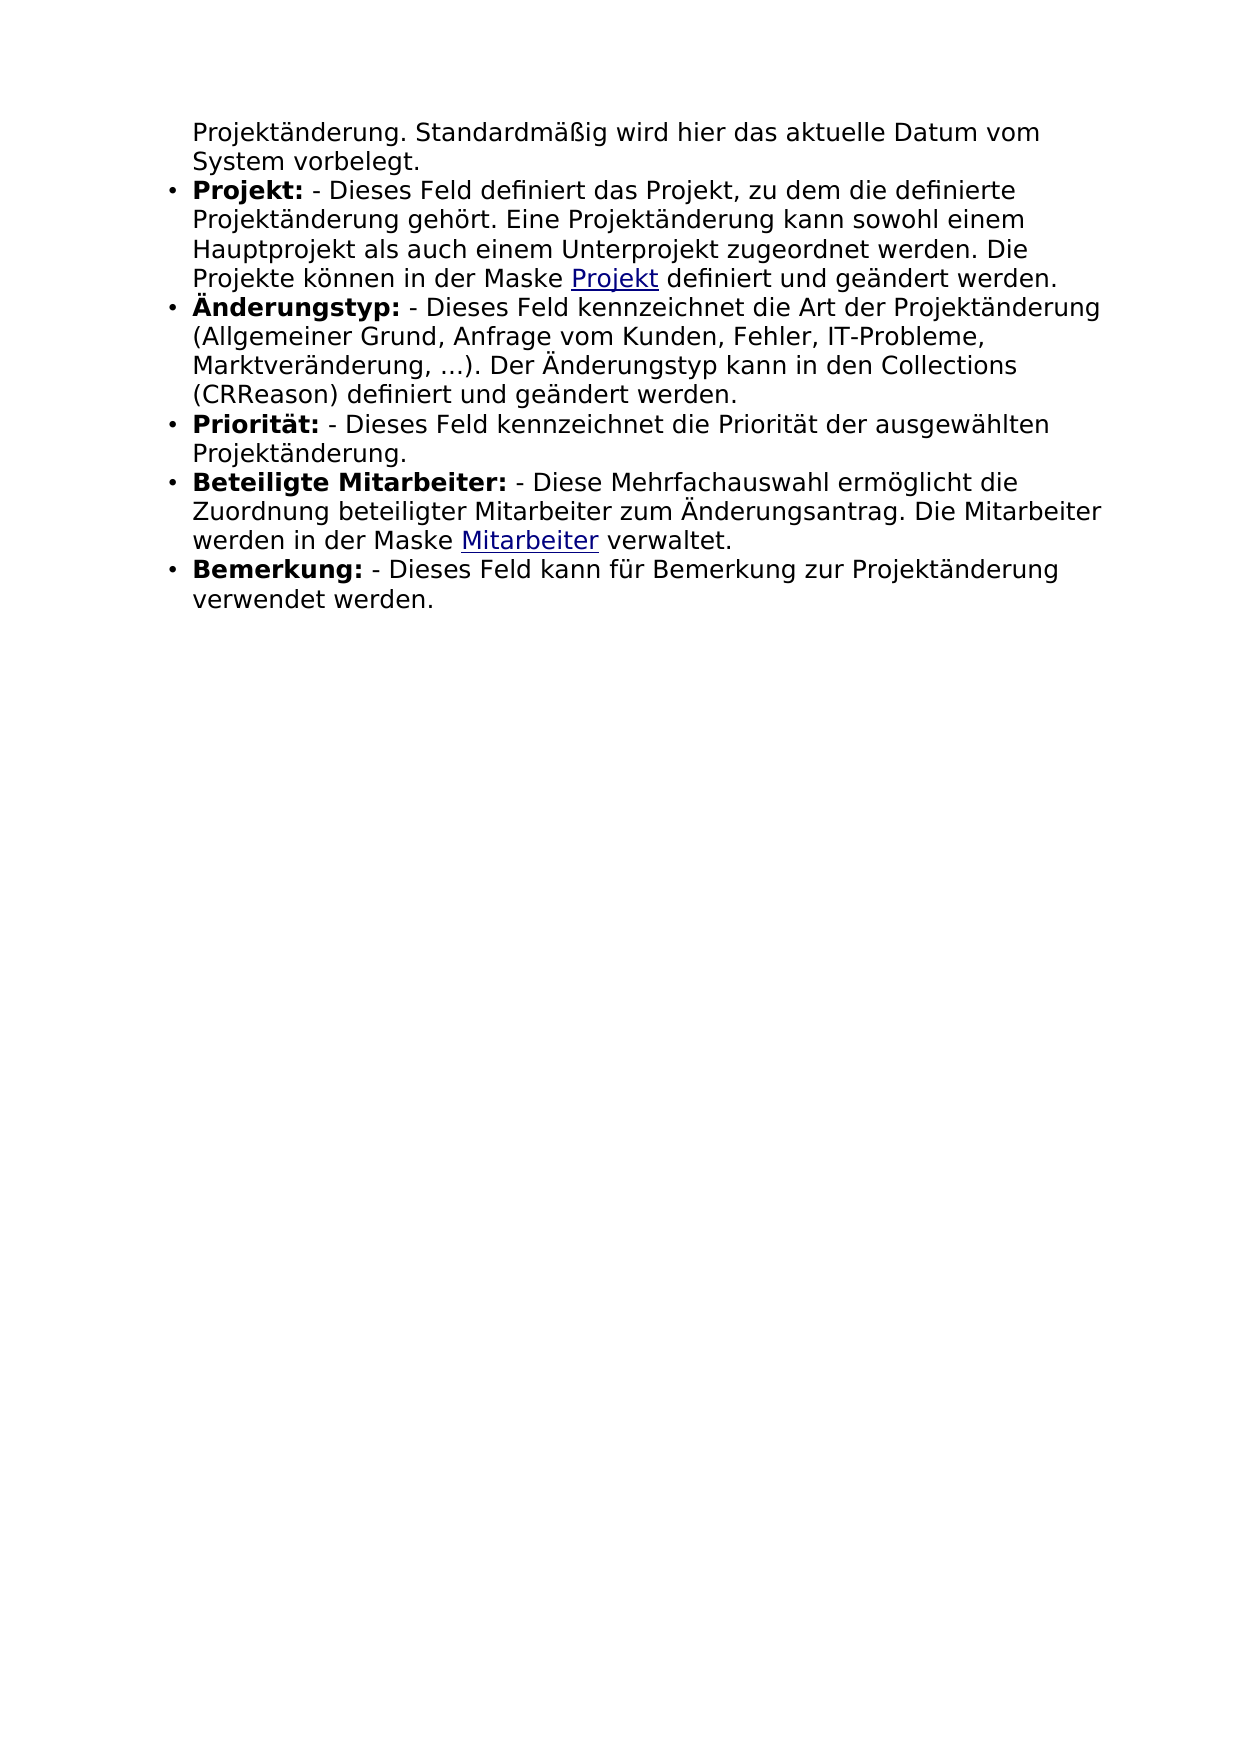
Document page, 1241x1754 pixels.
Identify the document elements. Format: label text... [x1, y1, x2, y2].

list Projektänderung. Standardmäßig wird hier das aktuelle Datum vom System vorbelegt. [177, 118, 1122, 176]
list Änderungstyp: - Dieses Feld kennzeichnet die Art der Projektänderung (Allgemeiner Grund, Anfrage vom Kunden, Fehler, IT-Probleme, Marktveränderung, ...). Der Änderungstyp kann in den Collections (CRReason) definiert und geändert werden. [177, 293, 1122, 410]
list Beteiligte Mitarbeiter: - Diese Mehrfachauswahl ermöglicht die Zuordnung beteiligter Mitarbeiter zum Änderungsantrag. Die Mitarbeiter werden in der Maske Mitarbeiter verwaltet. [177, 468, 1122, 556]
list Priorität: - Dieses Feld kennzeichnet die Priorität der ausgewählten Projektänderung. [177, 410, 1122, 468]
list Bemerkung: - Dieses Feld kann für Bemerkung zur Projektänderung verwendet werden. [177, 556, 1122, 614]
list Projekt: - Dieses Feld definiert das Projekt, zu dem die definierte Projektänderung gehört. Eine Projektänderung kann sowohl einem Hauptprojekt als auch einem Unterprojekt zugeordnet werden. Die Projekte können in der Maske Projekt definiert und geändert werden. [177, 176, 1122, 293]
